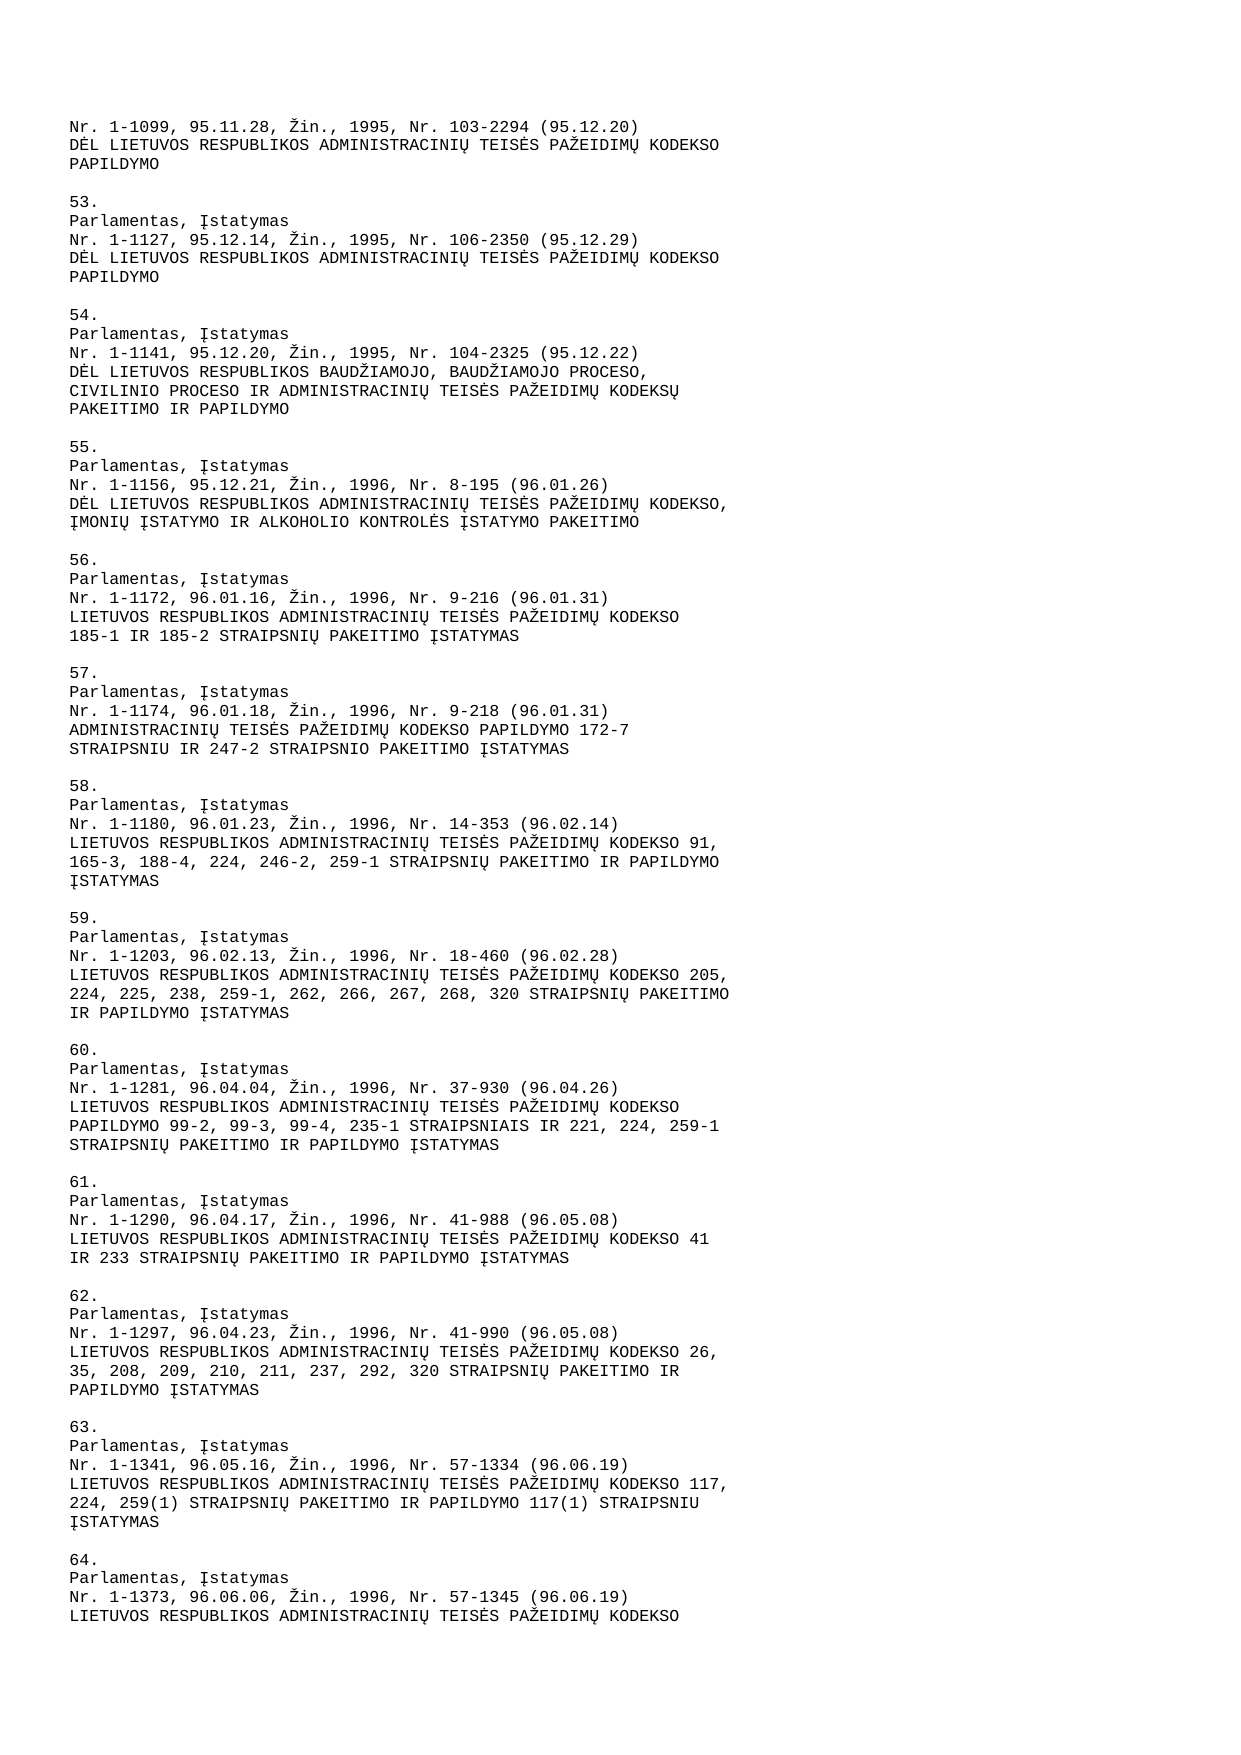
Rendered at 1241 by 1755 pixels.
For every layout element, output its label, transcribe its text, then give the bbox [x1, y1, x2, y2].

text 53. [59, 193, 1122, 212]
text Nr. 1-1373, 96.06.06, Žin., 1996, Nr. 57-1345 (96.06.19) [59, 1589, 1122, 1608]
text LIETUVOS RESPUBLIKOS ADMINISTRACINIŲ TEISĖS PAŽEIDIMŲ KODEKSO 91, [59, 834, 1122, 853]
text 35, 208, 209, 210, 211, 237, 292, 320 STRAIPSNIŲ PAKEITIMO IR [59, 1362, 1122, 1381]
text Nr. 1-1099, 95.11.28, Žin., 1995, Nr. 103-2294 (95.12.20) [59, 118, 1122, 137]
text 224, 225, 238, 259-1, 262, 266, 267, 268, 320 STRAIPSNIŲ PAKEITIMO [59, 985, 1122, 1004]
text PAPILDYMO [59, 156, 1122, 175]
text LIETUVOS RESPUBLIKOS ADMINISTRACINIŲ TEISĖS PAŽEIDIMŲ KODEKSO 205, [59, 967, 1122, 985]
text Parlamentas, Įstatymas [59, 1438, 1122, 1457]
text Parlamentas, Įstatymas [59, 212, 1122, 231]
text 165-3, 188-4, 224, 246-2, 259-1 STRAIPSNIŲ PAKEITIMO IR PAPILDYMO [59, 853, 1122, 872]
text LIETUVOS RESPUBLIKOS ADMINISTRACINIŲ TEISĖS PAŽEIDIMŲ KODEKSO 41 [59, 1231, 1122, 1249]
text DĖL LIETUVOS RESPUBLIKOS ADMINISTRACINIŲ TEISĖS PAŽEIDIMŲ KODEKSO, [59, 495, 1122, 514]
text LIETUVOS RESPUBLIKOS ADMINISTRACINIŲ TEISĖS PAŽEIDIMŲ KODEKSO 26, [59, 1344, 1122, 1362]
text 224, 259(1) STRAIPSNIŲ PAKEITIMO IR PAPILDYMO 117(1) STRAIPSNIU [59, 1494, 1122, 1513]
text Nr. 1-1127, 95.12.14, Žin., 1995, Nr. 106-2350 (95.12.29) [59, 231, 1122, 250]
text DĖL LIETUVOS RESPUBLIKOS ADMINISTRACINIŲ TEISĖS PAŽEIDIMŲ KODEKSO [59, 250, 1122, 269]
text 55. [59, 439, 1122, 457]
text 54. [59, 307, 1122, 326]
text LIETUVOS RESPUBLIKOS ADMINISTRACINIŲ TEISĖS PAŽEIDIMŲ KODEKSO [59, 1098, 1122, 1117]
text PAKEITIMO IR PAPILDYMO [59, 401, 1122, 420]
text Parlamentas, Įstatymas [59, 326, 1122, 344]
text ADMINISTRACINIŲ TEISĖS PAŽEIDIMŲ KODEKSO PAPILDYMO 172-7 [59, 721, 1122, 740]
text IR 233 STRAIPSNIŲ PAKEITIMO IR PAPILDYMO ĮSTATYMAS [59, 1249, 1122, 1268]
text PAPILDYMO [59, 269, 1122, 288]
text Parlamentas, Įstatymas [59, 457, 1122, 476]
text 61. [59, 1174, 1122, 1193]
text Parlamentas, Įstatymas [59, 1061, 1122, 1080]
text PAPILDYMO ĮSTATYMAS [59, 1381, 1122, 1400]
text STRAIPSNIU IR 247-2 STRAIPSNIO PAKEITIMO ĮSTATYMAS [59, 740, 1122, 759]
text Nr. 1-1180, 96.01.23, Žin., 1996, Nr. 14-353 (96.02.14) [59, 816, 1122, 834]
text Parlamentas, Įstatymas [59, 1193, 1122, 1212]
text 57. [59, 665, 1122, 684]
text Nr. 1-1281, 96.04.04, Žin., 1996, Nr. 37-930 (96.04.26) [59, 1080, 1122, 1098]
text PAPILDYMO 99-2, 99-3, 99-4, 235-1 STRAIPSNIAIS IR 221, 224, 259-1 [59, 1117, 1122, 1136]
text 63. [59, 1419, 1122, 1438]
text 62. [59, 1287, 1122, 1306]
text Parlamentas, Įstatymas [59, 1306, 1122, 1325]
text ĮSTATYMAS [59, 1513, 1122, 1532]
text 185-1 IR 185-2 STRAIPSNIŲ PAKEITIMO ĮSTATYMAS [59, 627, 1122, 646]
text DĖL LIETUVOS RESPUBLIKOS BAUDŽIAMOJO, BAUDŽIAMOJO PROCESO, [59, 363, 1122, 382]
text 59. [59, 910, 1122, 929]
text 58. [59, 778, 1122, 797]
text LIETUVOS RESPUBLIKOS ADMINISTRACINIŲ TEISĖS PAŽEIDIMŲ KODEKSO [59, 1608, 1122, 1626]
text ĮSTATYMAS [59, 872, 1122, 891]
text Nr. 1-1172, 96.01.16, Žin., 1996, Nr. 9-216 (96.01.31) [59, 589, 1122, 608]
text LIETUVOS RESPUBLIKOS ADMINISTRACINIŲ TEISĖS PAŽEIDIMŲ KODEKSO [59, 608, 1122, 627]
text Nr. 1-1203, 96.02.13, Žin., 1996, Nr. 18-460 (96.02.28) [59, 948, 1122, 967]
text Nr. 1-1174, 96.01.18, Žin., 1996, Nr. 9-218 (96.01.31) [59, 703, 1122, 721]
text Nr. 1-1156, 95.12.21, Žin., 1996, Nr. 8-195 (96.01.26) [59, 476, 1122, 495]
text 60. [59, 1042, 1122, 1061]
text CIVILINIO PROCESO IR ADMINISTRACINIŲ TEISĖS PAŽEIDIMŲ KODEKSŲ [59, 382, 1122, 401]
text LIETUVOS RESPUBLIKOS ADMINISTRACINIŲ TEISĖS PAŽEIDIMŲ KODEKSO 117, [59, 1476, 1122, 1494]
text Nr. 1-1290, 96.04.17, Žin., 1996, Nr. 41-988 (96.05.08) [59, 1212, 1122, 1231]
text Nr. 1-1297, 96.04.23, Žin., 1996, Nr. 41-990 (96.05.08) [59, 1325, 1122, 1344]
text IR PAPILDYMO ĮSTATYMAS [59, 1004, 1122, 1023]
text STRAIPSNIŲ PAKEITIMO IR PAPILDYMO ĮSTATYMAS [59, 1136, 1122, 1155]
text Parlamentas, Įstatymas [59, 1570, 1122, 1589]
text 64. [59, 1551, 1122, 1570]
text Parlamentas, Įstatymas [59, 571, 1122, 589]
text DĖL LIETUVOS RESPUBLIKOS ADMINISTRACINIŲ TEISĖS PAŽEIDIMŲ KODEKSO [59, 137, 1122, 156]
text ĮMONIŲ ĮSTATYMO IR ALKOHOLIO KONTROLĖS ĮSTATYMO PAKEITIMO [59, 514, 1122, 533]
text 56. [59, 552, 1122, 571]
text Nr. 1-1341, 96.05.16, Žin., 1996, Nr. 57-1334 (96.06.19) [59, 1457, 1122, 1476]
text Nr. 1-1141, 95.12.20, Žin., 1995, Nr. 104-2325 (95.12.22) [59, 344, 1122, 363]
text Parlamentas, Įstatymas [59, 684, 1122, 703]
text Parlamentas, Įstatymas [59, 797, 1122, 816]
text Parlamentas, Įstatymas [59, 929, 1122, 948]
